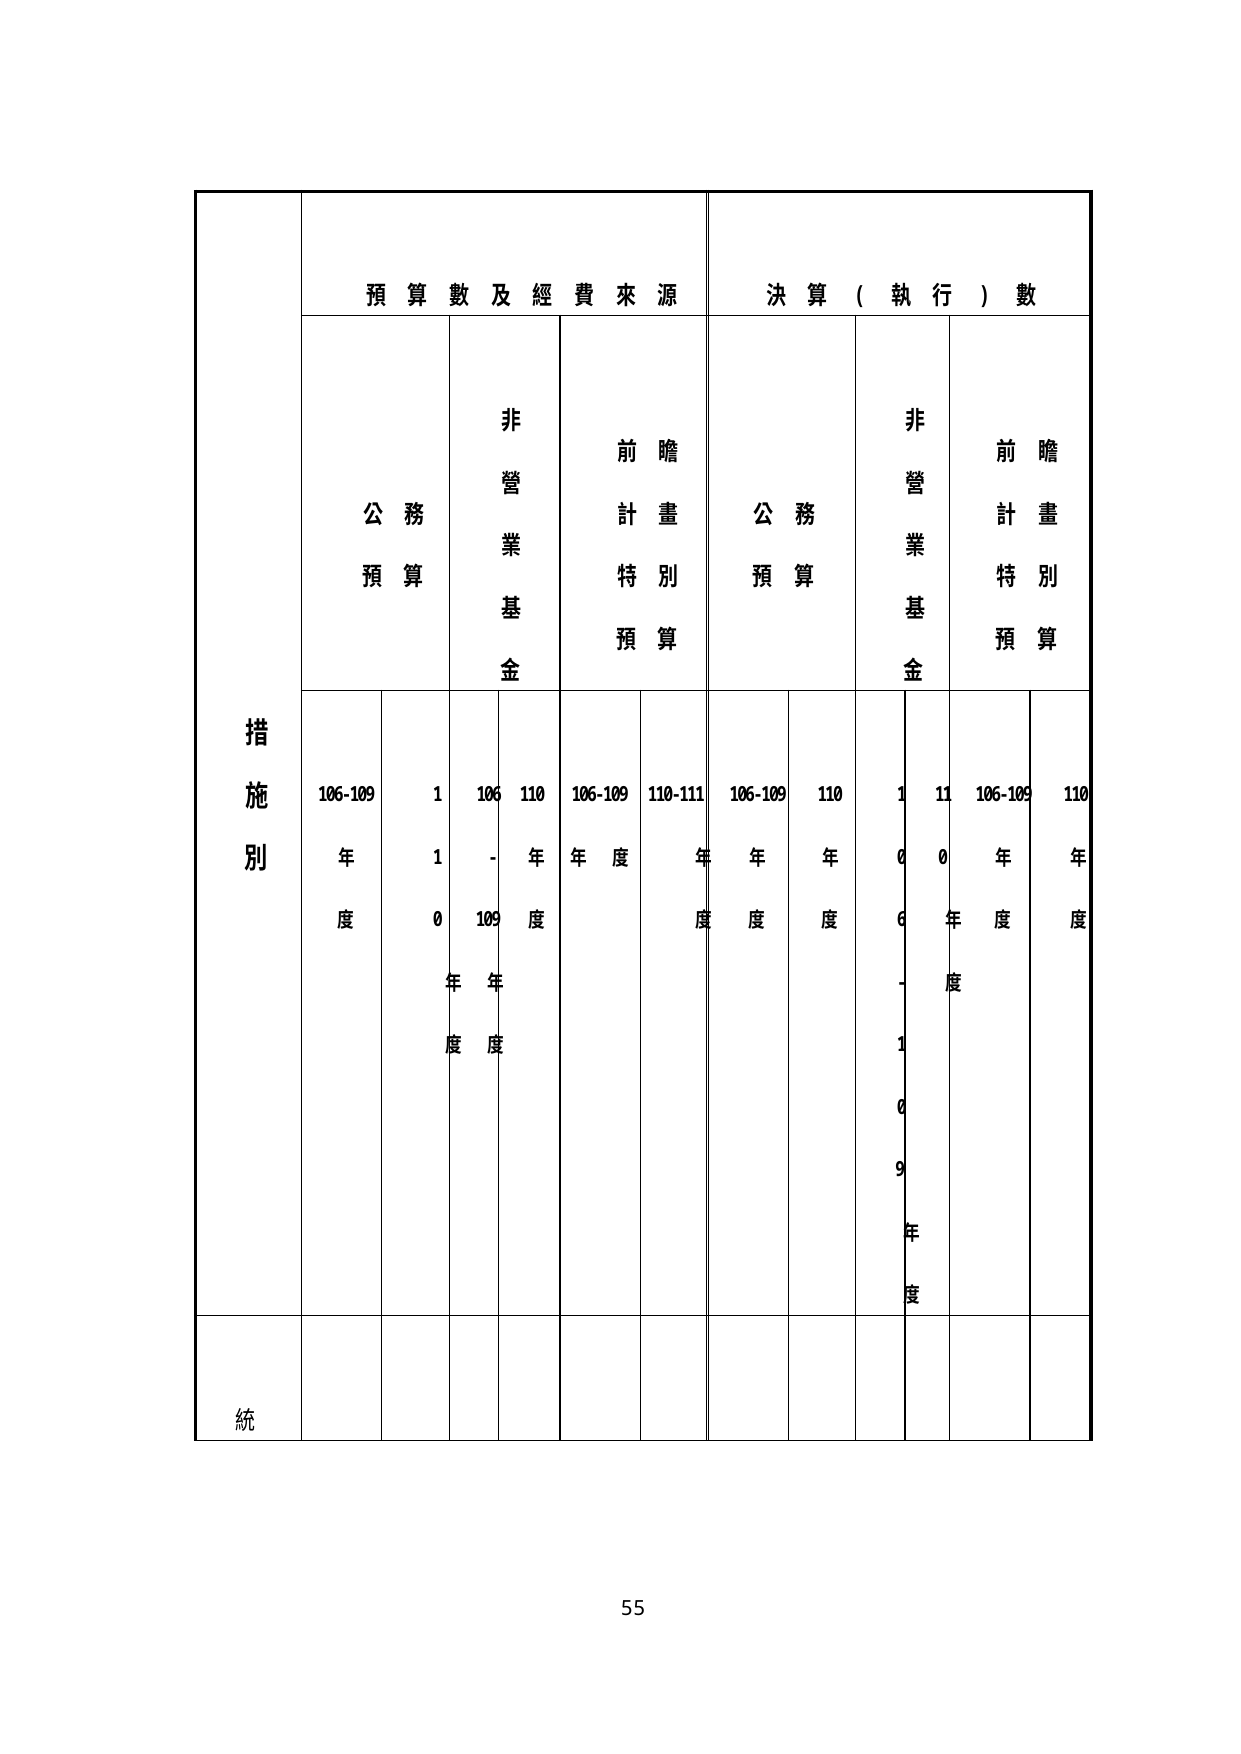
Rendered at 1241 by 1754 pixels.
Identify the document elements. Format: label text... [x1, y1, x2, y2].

table_cell 公務預算 [302, 316, 449, 689]
table_cell [561, 1316, 640, 1439]
table_cell 106-109 年度 [450, 691, 498, 1314]
table_cell 106-109 年度 [709, 691, 788, 1314]
table_cell [856, 1316, 904, 1439]
table_cell 110-111 年度 [641, 691, 706, 1314]
table_cell 110 年度 [382, 691, 449, 1314]
table_cell [641, 1316, 706, 1439]
table_cell 統 [197, 1316, 301, 1439]
table_cell 106-109 年度 [302, 691, 381, 1314]
table_header 措施別 [197, 193, 301, 1314]
table_cell [450, 1316, 498, 1439]
table_cell 前瞻計畫特別預算 [561, 316, 706, 689]
table_cell [382, 1316, 449, 1439]
table_cell [906, 1316, 949, 1439]
table_cell [709, 1316, 788, 1439]
table_cell 110 年度 [789, 691, 855, 1314]
table_cell 前瞻計畫特別預算 [950, 316, 1089, 689]
table_cell 106-109 年度 [856, 691, 904, 1314]
table_cell 公務預算 [709, 316, 855, 689]
table_cell [1031, 1316, 1089, 1439]
table_cell [789, 1316, 855, 1439]
table_cell [499, 1316, 559, 1439]
table_cell 非營業基金 [450, 316, 559, 689]
table_cell [302, 1316, 381, 1439]
table_cell 非營業基金 [856, 316, 949, 689]
table_cell 110 年度 [906, 691, 949, 1314]
table_header 決算(執行)數 [709, 193, 1089, 314]
table_cell 106-109 年度 [561, 691, 640, 1314]
table_cell 106-109 年度 [950, 691, 1029, 1314]
table_cell 110 年度 [1031, 691, 1089, 1314]
table_cell [950, 1316, 1029, 1439]
table_cell 110 年度 [499, 691, 559, 1314]
table_header 預算數及經費來源 [302, 193, 706, 314]
